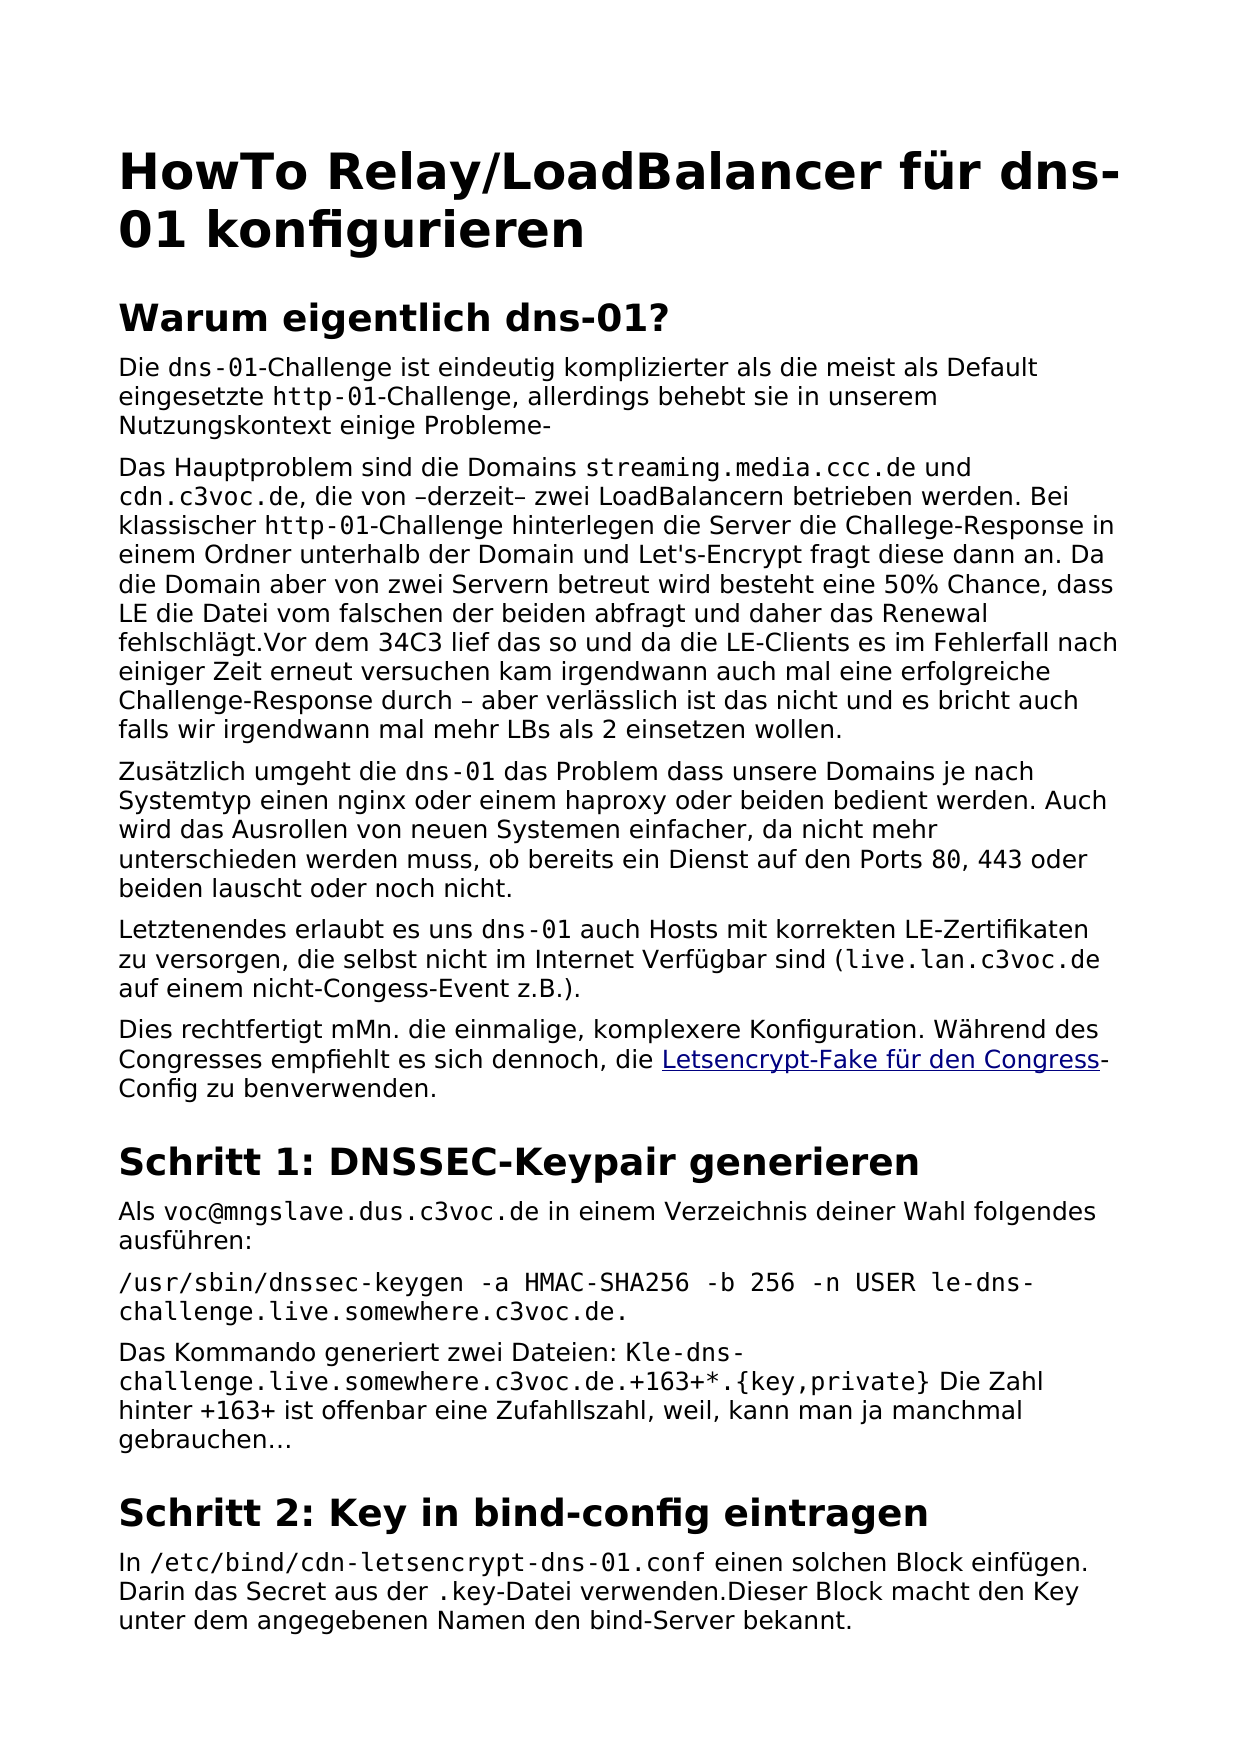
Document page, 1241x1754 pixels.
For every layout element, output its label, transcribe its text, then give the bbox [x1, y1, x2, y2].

text Zusätzlich umgeht die dns-01 das Problem dass unsere Domains je nach Systemtyp einen nginx oder einem haproxy oder beiden bedient werden. Auch wird das Ausrollen von neuen Systemen einfacher, da nicht mehr unterschieden werden muss, ob bereits ein Dienst auf den Ports 80, 443 oder beiden lauscht oder noch nicht. [118, 757, 1122, 903]
text /usr/sbin/dnssec-keygen -a HMAC-SHA256 -b 256 -n USER le-dns-challenge.live.somewhere.c3voc.de. [118, 1268, 1122, 1326]
subtitle HowTo Relay/LoadBalancer für dns-01 konfigurieren [118, 143, 1122, 259]
text In /etc/bind/cdn-letsencrypt-dns-01.conf einen solchen Block einfügen. Darin das Secret aus der .key-Datei verwenden.Dieser Block macht den Key unter dem angegebenen Namen den bind-Server bekannt. [118, 1548, 1122, 1636]
text Das Kommando generiert zwei Dateien: Kle-dns-challenge.live.somewhere.c3voc.de.+163+*.{key,private} Die Zahl hinter +163+ ist offenbar eine Zufahllszahl, weil, kann man ja manchmal gebrauchen… [118, 1338, 1122, 1454]
subtitle Schritt 1: DNSSEC-Keypair generieren [118, 1141, 1122, 1184]
text Dies rechtfertigt mMn. die einmalige, komplexere Konfiguration. Während des Congresses empfiehlt es sich dennoch, die Letsencrypt-Fake für den Congress-Config zu benverwenden. [118, 1016, 1122, 1103]
subtitle Schritt 2: Key in bind-config eintragen [118, 1492, 1122, 1536]
text Die dns-01-Challenge ist eindeutig komplizierter als die meist als Default eingesetzte http-01-Challenge, allerdings behebt sie in unserem Nutzungskontext einige Probleme- [118, 353, 1122, 441]
subtitle Warum eigentlich dns-01? [118, 297, 1122, 341]
text Als voc@mngslave.dus.c3voc.de in einem Verzeichnis deiner Wahl folgendes ausführen: [118, 1197, 1122, 1255]
text Das Hauptproblem sind die Domains streaming.media.ccc.de und cdn.c3voc.de, die von –derzeit– zwei LoadBalancern betrieben werden. Bei klassischer http-01-Challenge hinterlegen die Server die Challege-Response in einem Ordner unterhalb der Domain und Let's-Encrypt fragt diese dann an. Da die Domain aber von zwei Servern betreut wird besteht eine 50% Chance, dass LE die Datei vom falschen der beiden abfragt und daher das Renewal fehlschlägt.Vor dem 34C3 lief das so und da die LE-Clients es im Fehlerfall nach einiger Zeit erneut versuchen kam irgendwann auch mal eine erfolgreiche Challenge-Response durch – aber verlässlich ist das nicht und es bricht auch falls wir irgendwann mal mehr LBs als 2 einsetzen wollen. [118, 453, 1122, 745]
text Letztenendes erlaubt es uns dns-01 auch Hosts mit korrekten LE-Zertifikaten zu versorgen, die selbst nicht im Internet Verfügbar sind (live.lan.c3voc.de auf einem nicht-Congess-Event z.B.). [118, 916, 1122, 1003]
